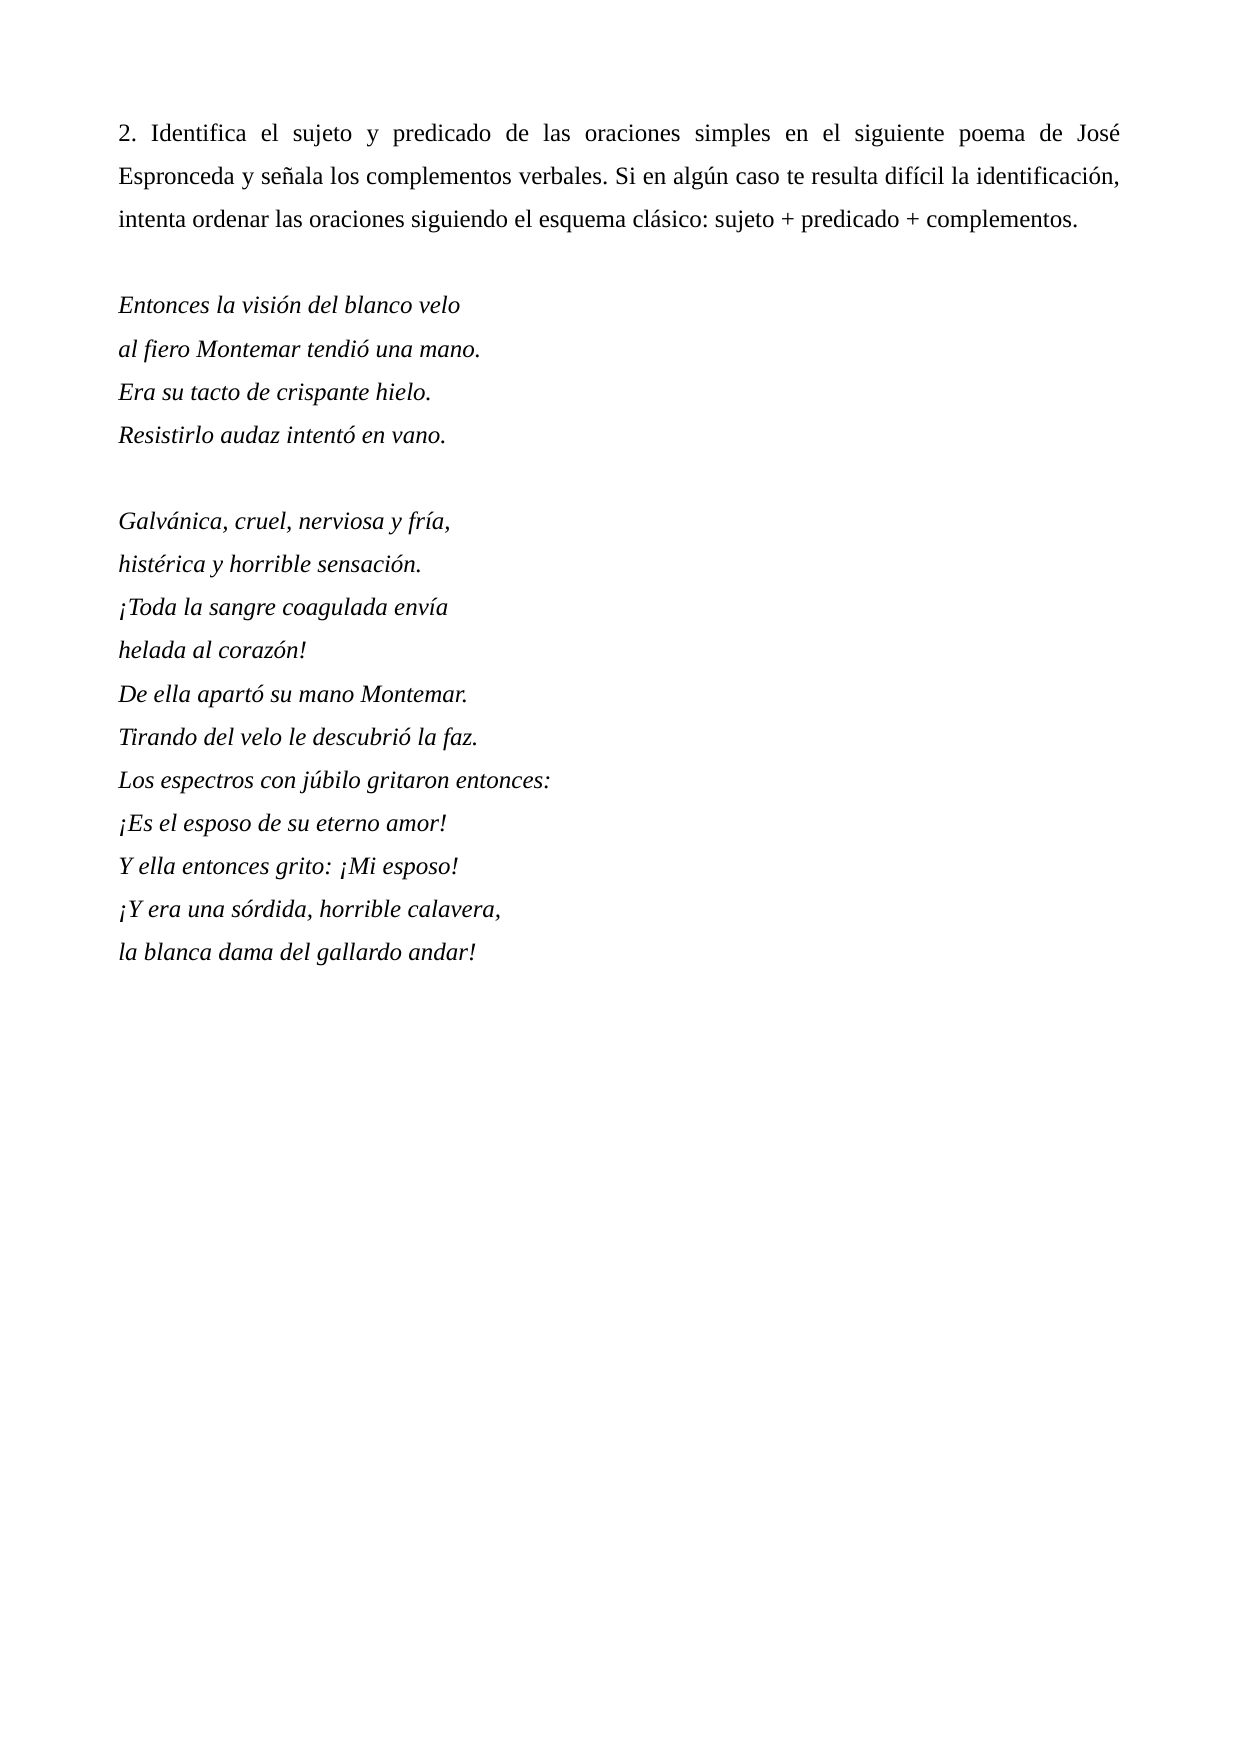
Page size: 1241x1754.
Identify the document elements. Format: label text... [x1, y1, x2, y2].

text al fiero Montemar tendió una mano. [118, 334, 1122, 362]
text Entonces la visión del blanco velo [118, 291, 1122, 319]
text Era su tacto de crispante hielo. [118, 377, 1122, 406]
text Resistirlo audaz intentó en vano. [118, 420, 1122, 449]
text ¡Toda la sangre coagulada envía [118, 592, 1122, 621]
text Los espectros con júbilo gritaron entonces: [118, 765, 1122, 794]
text 2. Identifica el sujeto y predicado de las oraciones simples en el siguiente poema de José Espronceda y señala los complementos verbales. Si en algún caso te resulta difícil la identificación, intenta ordenar las oraciones siguiendo el esquema clásico: sujeto + predicado + complementos. [118, 118, 1122, 233]
text histérica y horrible sensación. [118, 549, 1122, 578]
text De ella apartó su mano Montemar. [118, 679, 1122, 707]
text la blanca dama del gallardo andar! [118, 937, 1122, 966]
text ¡Es el esposo de su eterno amor! [118, 808, 1122, 837]
text Galvánica, cruel, nerviosa y fría, [118, 506, 1122, 535]
text helada al corazón! [118, 636, 1122, 664]
text Y ella entonces grito: ¡Mi esposo! [118, 851, 1122, 880]
text ¡Y era una sórdida, horrible calavera, [118, 894, 1122, 923]
text Tirando del velo le descubrió la faz. [118, 722, 1122, 751]
